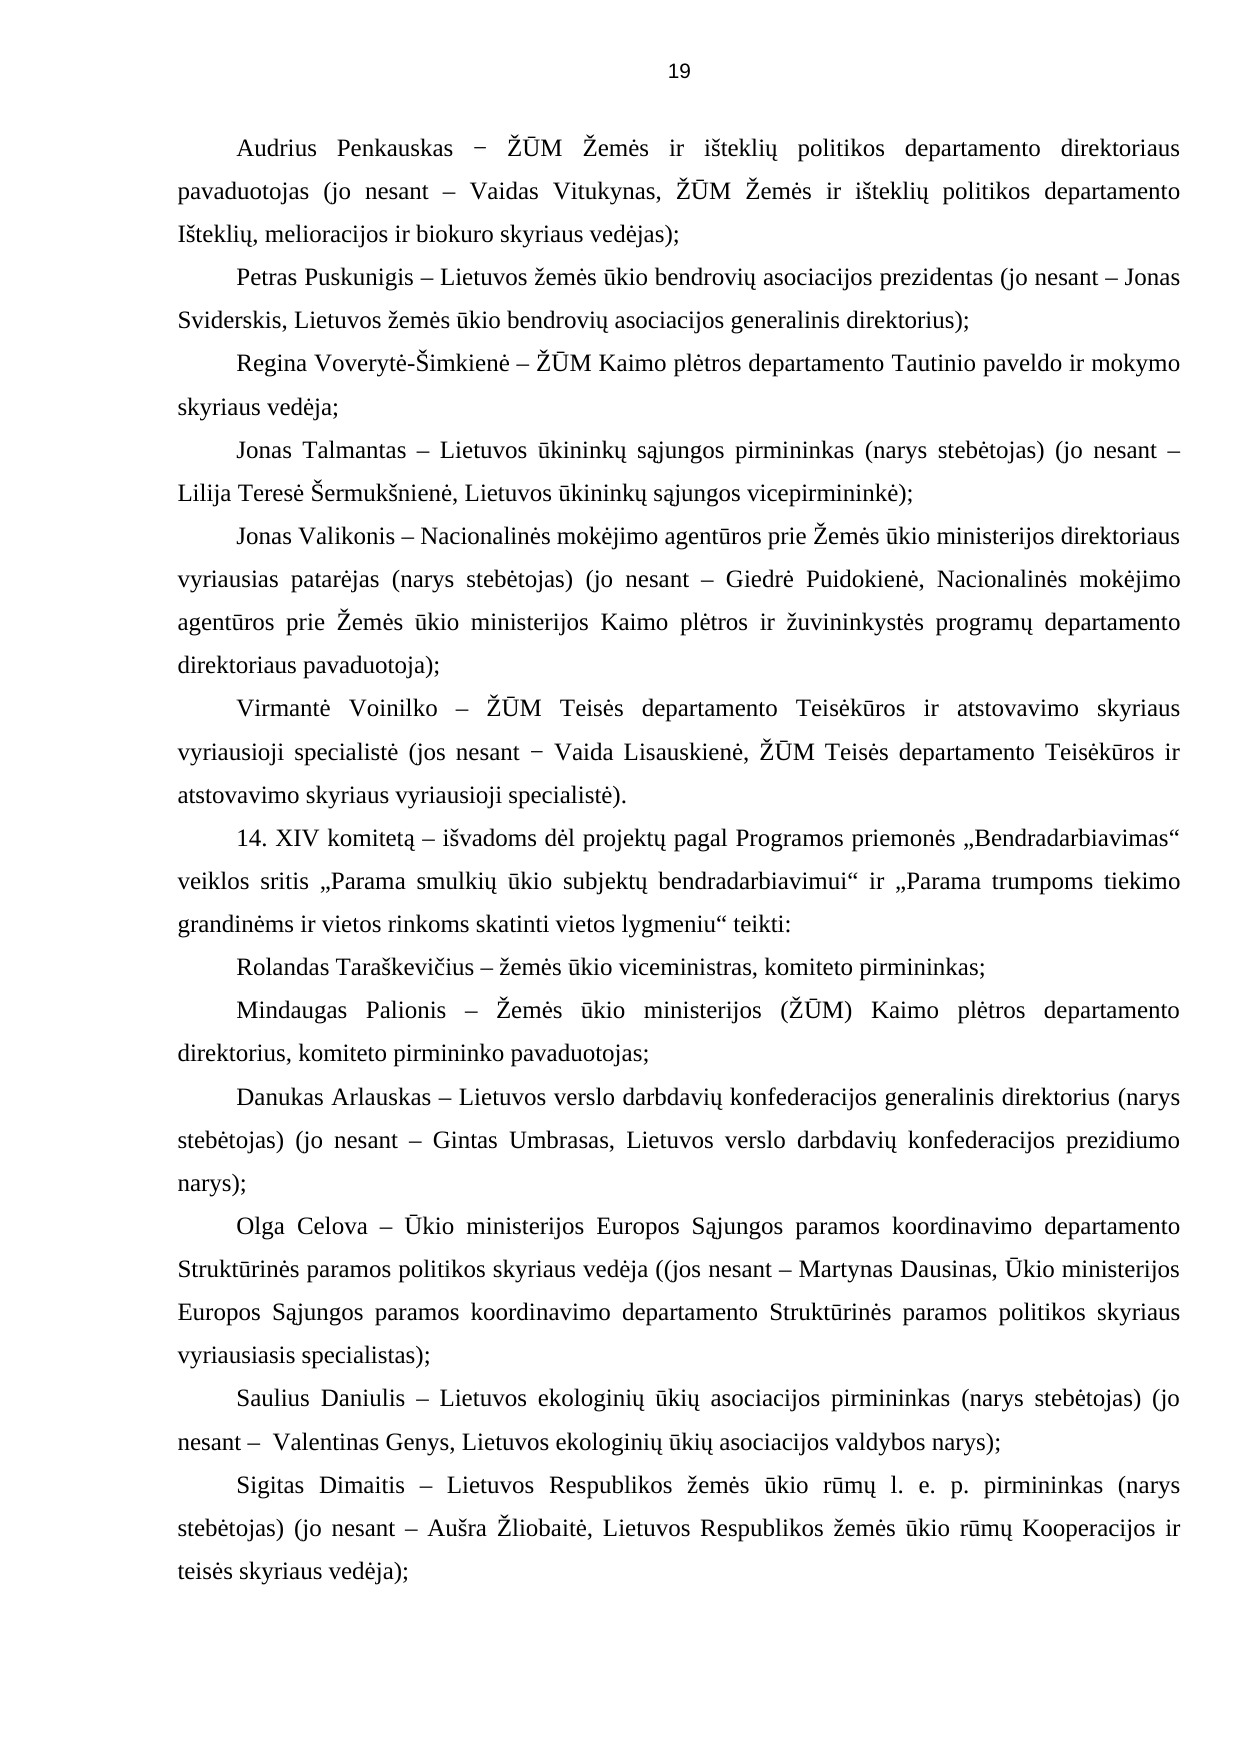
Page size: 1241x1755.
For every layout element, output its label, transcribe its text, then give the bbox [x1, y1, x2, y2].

text Danukas Arlauskas – Lietuvos verslo darbdavių konfederacijos generalinis direktorius (narys stebėtojas) (jo nesant – Gintas Umbrasas, Lietuvos verslo darbdavių konfederacijos prezidiumo narys); [177, 1082, 1181, 1197]
text 14. XIV komitetą – išvadoms dėl projektų pagal Programos priemonės „Bendradarbiavimas“ veiklos sritis „Parama smulkių ūkio subjektų bendradarbiavimui“ ir „Parama trumpoms tiekimo grandinėms ir vietos rinkoms skatinti vietos lygmeniu“ teikti: [177, 823, 1181, 938]
text Olga Celova – Ūkio ministerijos Europos Sąjungos paramos koordinavimo departamento Struktūrinės paramos politikos skyriaus vedėja ((jos nesant – Martynas Dausinas, Ūkio ministerijos Europos Sąjungos paramos koordinavimo departamento Struktūrinės paramos politikos skyriaus vyriausiasis specialistas); [177, 1211, 1181, 1369]
text Saulius Daniulis – Lietuvos ekologinių ūkių asociacijos pirmininkas (narys stebėtojas) (jo nesant – Valentinas Genys, Lietuvos ekologinių ūkių asociacijos valdybos narys); [177, 1383, 1181, 1455]
text Jonas Valikonis – Nacionalinės mokėjimo agentūros prie Žemės ūkio ministerijos direktoriaus vyriausias patarėjas (narys stebėtojas) (jo nesant – Giedrė Puidokienė, Nacionalinės mokėjimo agentūros prie Žemės ūkio ministerijos Kaimo plėtros ir žuvininkystės programų departamento direktoriaus pavaduotoja); [177, 521, 1181, 679]
text Rolandas Taraškevičius – žemės ūkio viceministras, komiteto pirmininkas; [177, 952, 1181, 981]
text Petras Puskunigis – Lietuvos žemės ūkio bendrovių asociacijos prezidentas (jo nesant – Jonas Sviderskis, Lietuvos žemės ūkio bendrovių asociacijos generalinis direktorius); [177, 262, 1181, 334]
text Sigitas Dimaitis – Lietuvos Respublikos žemės ūkio rūmų l. e. p. pirmininkas (narys stebėtojas) (jo nesant – Aušra Žliobaitė, Lietuvos Respublikos žemės ūkio rūmų Kooperacijos ir teisės skyriaus vedėja); [177, 1470, 1181, 1585]
text Audrius Penkauskas − ŽŪM Žemės ir išteklių politikos departamento direktoriaus pavaduotojas (jo nesant – Vaidas Vitukynas, ŽŪM Žemės ir išteklių politikos departamento Išteklių, melioracijos ir biokuro skyriaus vedėjas); [177, 133, 1181, 248]
text Jonas Talmantas – Lietuvos ūkininkų sąjungos pirmininkas (narys stebėtojas) (jo nesant – Lilija Teresė Šermukšnienė, Lietuvos ūkininkų sąjungos vicepirmininkė); [177, 435, 1181, 507]
text Mindaugas Palionis – Žemės ūkio ministerijos (ŽŪM) Kaimo plėtros departamento direktorius, komiteto pirmininko pavaduotojas; [177, 995, 1181, 1067]
text Regina Voverytė-Šimkienė – ŽŪM Kaimo plėtros departamento Tautinio paveldo ir mokymo skyriaus vedėja; [177, 348, 1181, 420]
text Virmantė Voinilko – ŽŪM Teisės departamento Teisėkūros ir atstovavimo skyriaus vyriausioji specialistė (jos nesant − Vaida Lisauskienė, ŽŪM Teisės departamento Teisėkūros ir atstovavimo skyriaus vyriausioji specialistė). [177, 693, 1181, 808]
